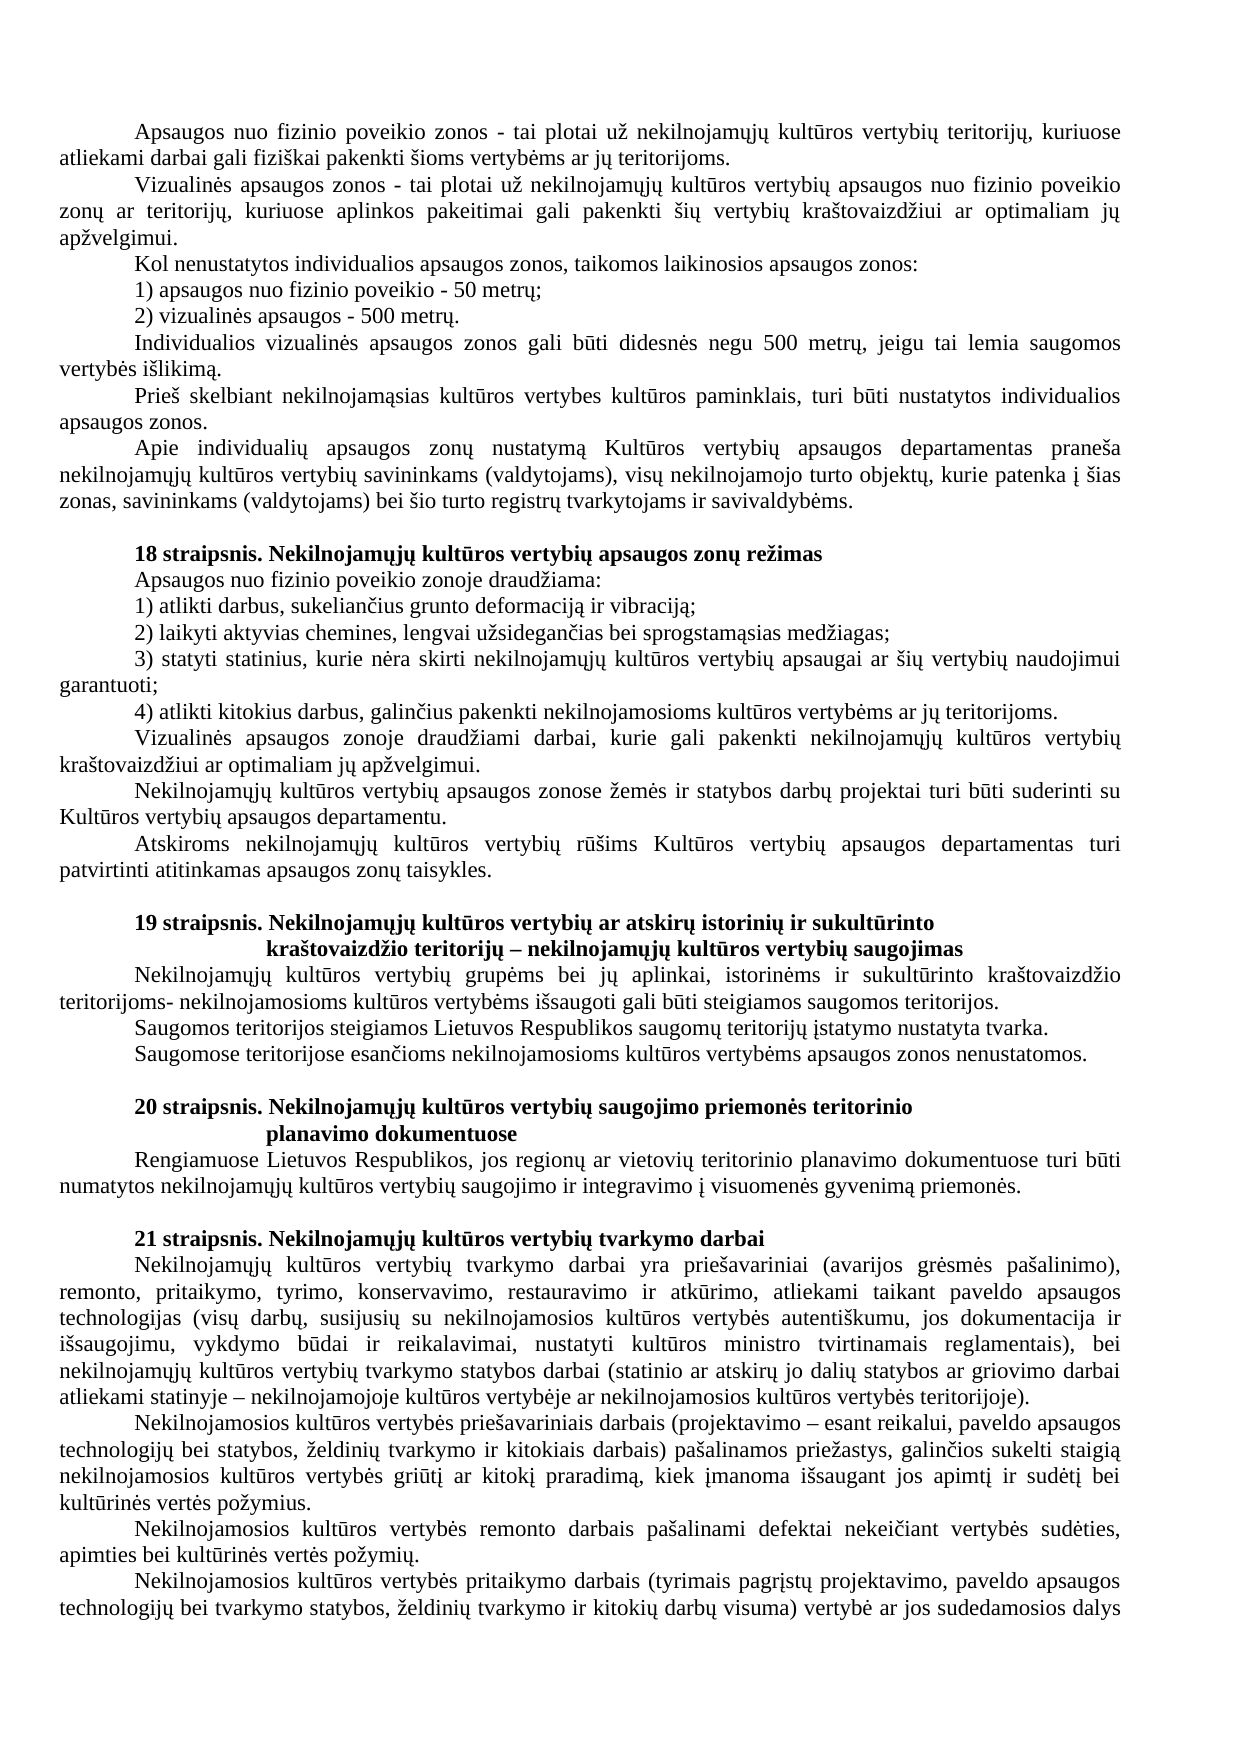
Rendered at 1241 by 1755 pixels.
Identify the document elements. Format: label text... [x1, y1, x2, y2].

text kraštovaizdžio teritorijų – nekilnojamųjų kultūros vertybių saugojimas [59, 935, 1122, 961]
text Kol nenustatytos individualios apsaugos zonos, taikomos laikinosios apsaugos zonos: [59, 250, 1122, 276]
text Vizualinės apsaugos zonoje draudžiami darbai, kurie gali pakenkti nekilnojamųjų kultūros vertybių kraštovaizdžiui ar optimaliam jų apžvelgimui. [59, 724, 1122, 777]
text Nekilnojamosios kultūros vertybės remonto darbais pašalinami defektai nekeičiant vertybės sudėties, apimties bei kultūrinės vertės požymių. [59, 1515, 1122, 1568]
text Rengiamuose Lietuvos Respublikos, jos regionų ar vietovių teritorinio planavimo dokumentuose turi būti numatytos nekilnojamųjų kultūros vertybių saugojimo ir integravimo į visuomenės gyvenimą priemonės. [59, 1146, 1122, 1199]
text Nekilnojamosios kultūros vertybės priešavariniais darbais (projektavimo – esant reikalui, paveldo apsaugos technologijų bei statybos, želdinių tvarkymo ir kitokiais darbais) pašalinamos priežastys, galinčios sukelti staigią nekilnojamosios kultūros vertybės griūtį ar kitokį praradimą, kiek įmanoma išsaugant jos apimtį ir sudėtį bei kultūrinės vertės požymius. [59, 1409, 1122, 1515]
text Apsaugos nuo fizinio poveikio zonoje draudžiama: [59, 566, 1122, 592]
text Apie individualių apsaugos zonų nustatymą Kultūros vertybių apsaugos departamentas praneša nekilnojamųjų kultūros vertybių savininkams (valdytojams), visų nekilnojamojo turto objektų, kurie patenka į šias zonas, savininkams (valdytojams) bei šio turto registrų tvarkytojams ir savivaldybėms. [59, 434, 1122, 513]
text Prieš skelbiant nekilnojamąsias kultūros vertybes kultūros paminklais, turi būti nustatytos individualios apsaugos zonos. [59, 382, 1122, 434]
text 20 straipsnis. Nekilnojamųjų kultūros vertybių saugojimo priemonės teritorinio [59, 1093, 1122, 1119]
text Vizualinės apsaugos zonos - tai plotai už nekilnojamųjų kultūros vertybių apsaugos nuo fizinio poveikio zonų ar teritorijų, kuriuose aplinkos pakeitimai gali pakenkti šių vertybių kraštovaizdžiui ar optimaliam jų apžvelgimui. [59, 171, 1122, 250]
text Nekilnojamųjų kultūros vertybių tvarkymo darbai yra priešavariniai (avarijos grėsmės pašalinimo), remonto, pritaikymo, tyrimo, konservavimo, restauravimo ir atkūrimo, atliekami taikant paveldo apsaugos technologijas (visų darbų, susijusių su nekilnojamosios kultūros vertybės autentiškumu, jos dokumentacija ir išsaugojimu, vykdymo būdai ir reikalavimai, nustatyti kultūros ministro tvirtinamais reglamentais), bei nekilnojamųjų kultūros vertybių tvarkymo statybos darbai (statinio ar atskirų jo dalių statybos ar griovimo darbai atliekami statinyje – nekilnojamojoje kultūros vertybėje ar nekilnojamosios kultūros vertybės teritorijoje). [59, 1251, 1122, 1409]
text 1) atlikti darbus, sukeliančius grunto deformaciją ir vibraciją; [59, 592, 1122, 619]
text 21 straipsnis. Nekilnojamųjų kultūros vertybių tvarkymo darbai [59, 1225, 1122, 1251]
text 3) statyti statinius, kurie nėra skirti nekilnojamųjų kultūros vertybių apsaugai ar šių vertybių naudojimui garantuoti; [59, 645, 1122, 698]
text Individualios vizualinės apsaugos zonos gali būti didesnės negu 500 metrų, jeigu tai lemia saugomos vertybės išlikimą. [59, 329, 1122, 382]
text planavimo dokumentuose [59, 1119, 1122, 1146]
text 18 straipsnis. Nekilnojamųjų kultūros vertybių apsaugos zonų režimas [59, 540, 1122, 566]
text 4) atlikti kitokius darbus, galinčius pakenkti nekilnojamosioms kultūros vertybėms ar jų teritorijoms. [59, 698, 1122, 724]
text Apsaugos nuo fizinio poveikio zonos - tai plotai už nekilnojamųjų kultūros vertybių teritorijų, kuriuose atliekami darbai gali fiziškai pakenkti šioms vertybėms ar jų teritorijoms. [59, 118, 1122, 171]
text Atskiroms nekilnojamųjų kultūros vertybių rūšims Kultūros vertybių apsaugos departamentas turi patvirtinti atitinkamas apsaugos zonų taisykles. [59, 830, 1122, 882]
text Saugomos teritorijos steigiamos Lietuvos Respublikos saugomų teritorijų įstatymo nustatyta tvarka. [59, 1014, 1122, 1041]
text Nekilnojamosios kultūros vertybės pritaikymo darbais (tyrimais pagrįstų projektavimo, paveldo apsaugos technologijų bei tvarkymo statybos, želdinių tvarkymo ir kitokių darbų visuma) vertybė ar jos sudedamosios dalys [59, 1568, 1122, 1620]
text 2) laikyti aktyvias chemines, lengvai užsidegančias bei sprogstamąsias medžiagas; [59, 619, 1122, 645]
text Nekilnojamųjų kultūros vertybių grupėms bei jų aplinkai, istorinėms ir sukultūrinto kraštovaizdžio teritorijoms- nekilnojamosioms kultūros vertybėms išsaugoti gali būti steigiamos saugomos teritorijos. [59, 961, 1122, 1014]
text 2) vizualinės apsaugos - 500 metrų. [59, 303, 1122, 329]
text 19 straipsnis. Nekilnojamųjų kultūros vertybių ar atskirų istorinių ir sukultūrinto [59, 909, 1122, 935]
text Saugomose teritorijose esančioms nekilnojamosioms kultūros vertybėms apsaugos zonos nenustatomos. [59, 1041, 1122, 1067]
text 1) apsaugos nuo fizinio poveikio - 50 metrų; [59, 276, 1122, 303]
text Nekilnojamųjų kultūros vertybių apsaugos zonose žemės ir statybos darbų projektai turi būti suderinti su Kultūros vertybių apsaugos departamentu. [59, 777, 1122, 830]
